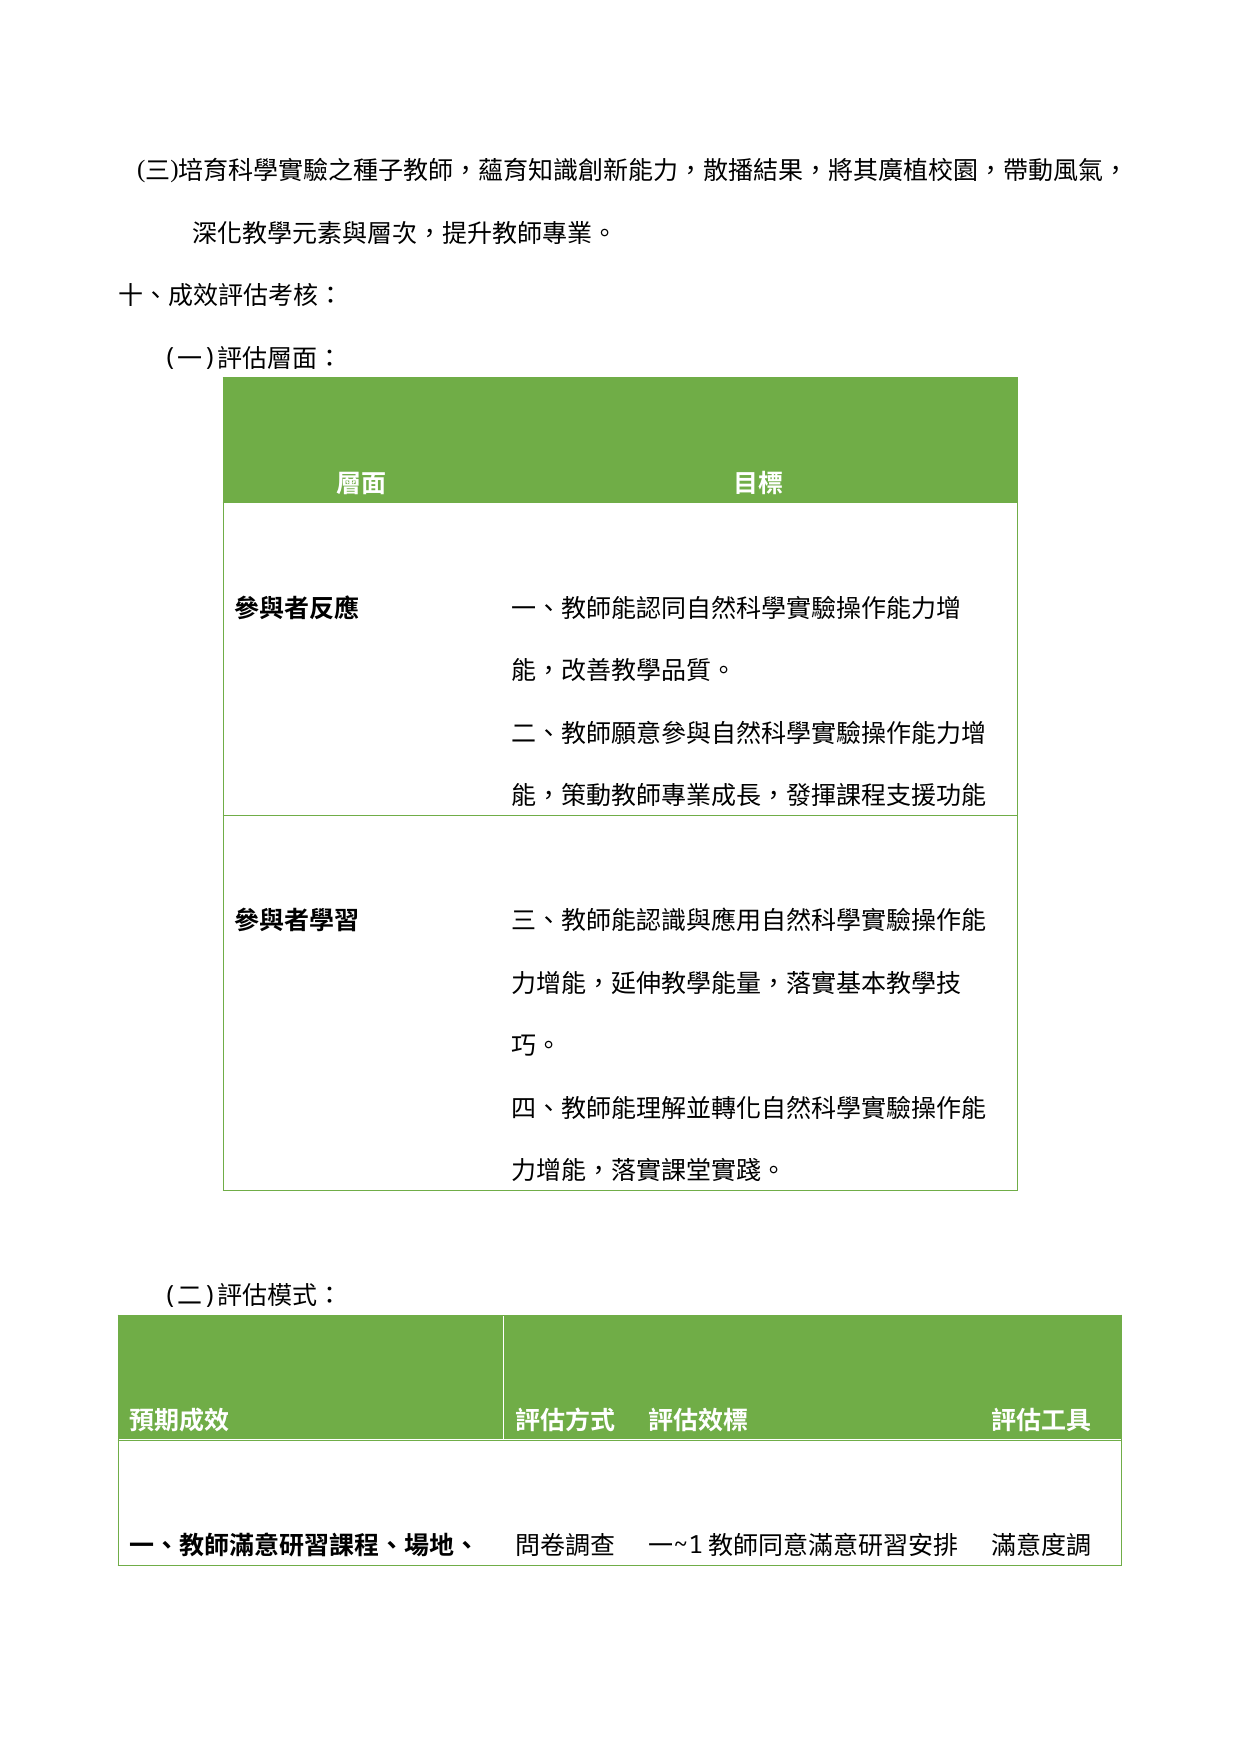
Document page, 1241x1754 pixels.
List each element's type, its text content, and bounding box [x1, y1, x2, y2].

table_header 評估方式 [504, 1316, 637, 1439]
table_header 層面 [224, 378, 500, 502]
table_cell 參與者反應 [224, 503, 500, 814]
table_cell 滿意度調 [980, 1441, 1121, 1564]
table_cell 參與者學習 [224, 816, 500, 1189]
text 十、成效評估考核： [118, 252, 1122, 314]
table_cell 一、教師能認同自然科學實驗操作能力增能，改善教學品質。 二、教師願意參與自然科學實驗操作能力增能，策動教師專業成長，發揮課程支援功能 [500, 503, 1017, 814]
table_header 預期成效 [119, 1316, 503, 1439]
table_header 目標 [500, 378, 1017, 502]
table_cell 一~1教師同意滿意研習安排 [637, 1441, 980, 1564]
table_cell 三、教師能認識與應用自然科學實驗操作能力增能，延伸教學能量，落實基本教學技巧。 四、教師能理解並轉化自然科學實驗操作能力增能，落實課堂實踐。 [500, 816, 1017, 1189]
text (一)評估層面： [162, 314, 1122, 377]
table_cell 一、教師滿意研習課程、場地、 [119, 1441, 503, 1564]
table_header 評估效標 [637, 1316, 980, 1439]
table_cell 問卷調查 [504, 1441, 637, 1564]
table_header 評估工具 [980, 1316, 1121, 1439]
text (三)培育科學實驗之種子教師，蘊育知識創新能力，散播結果，將其廣植校園，帶動風氣，深化教學元素與層次，提升教師專業。 [118, 127, 1122, 252]
text (二)評估模式： [162, 1252, 1122, 1314]
